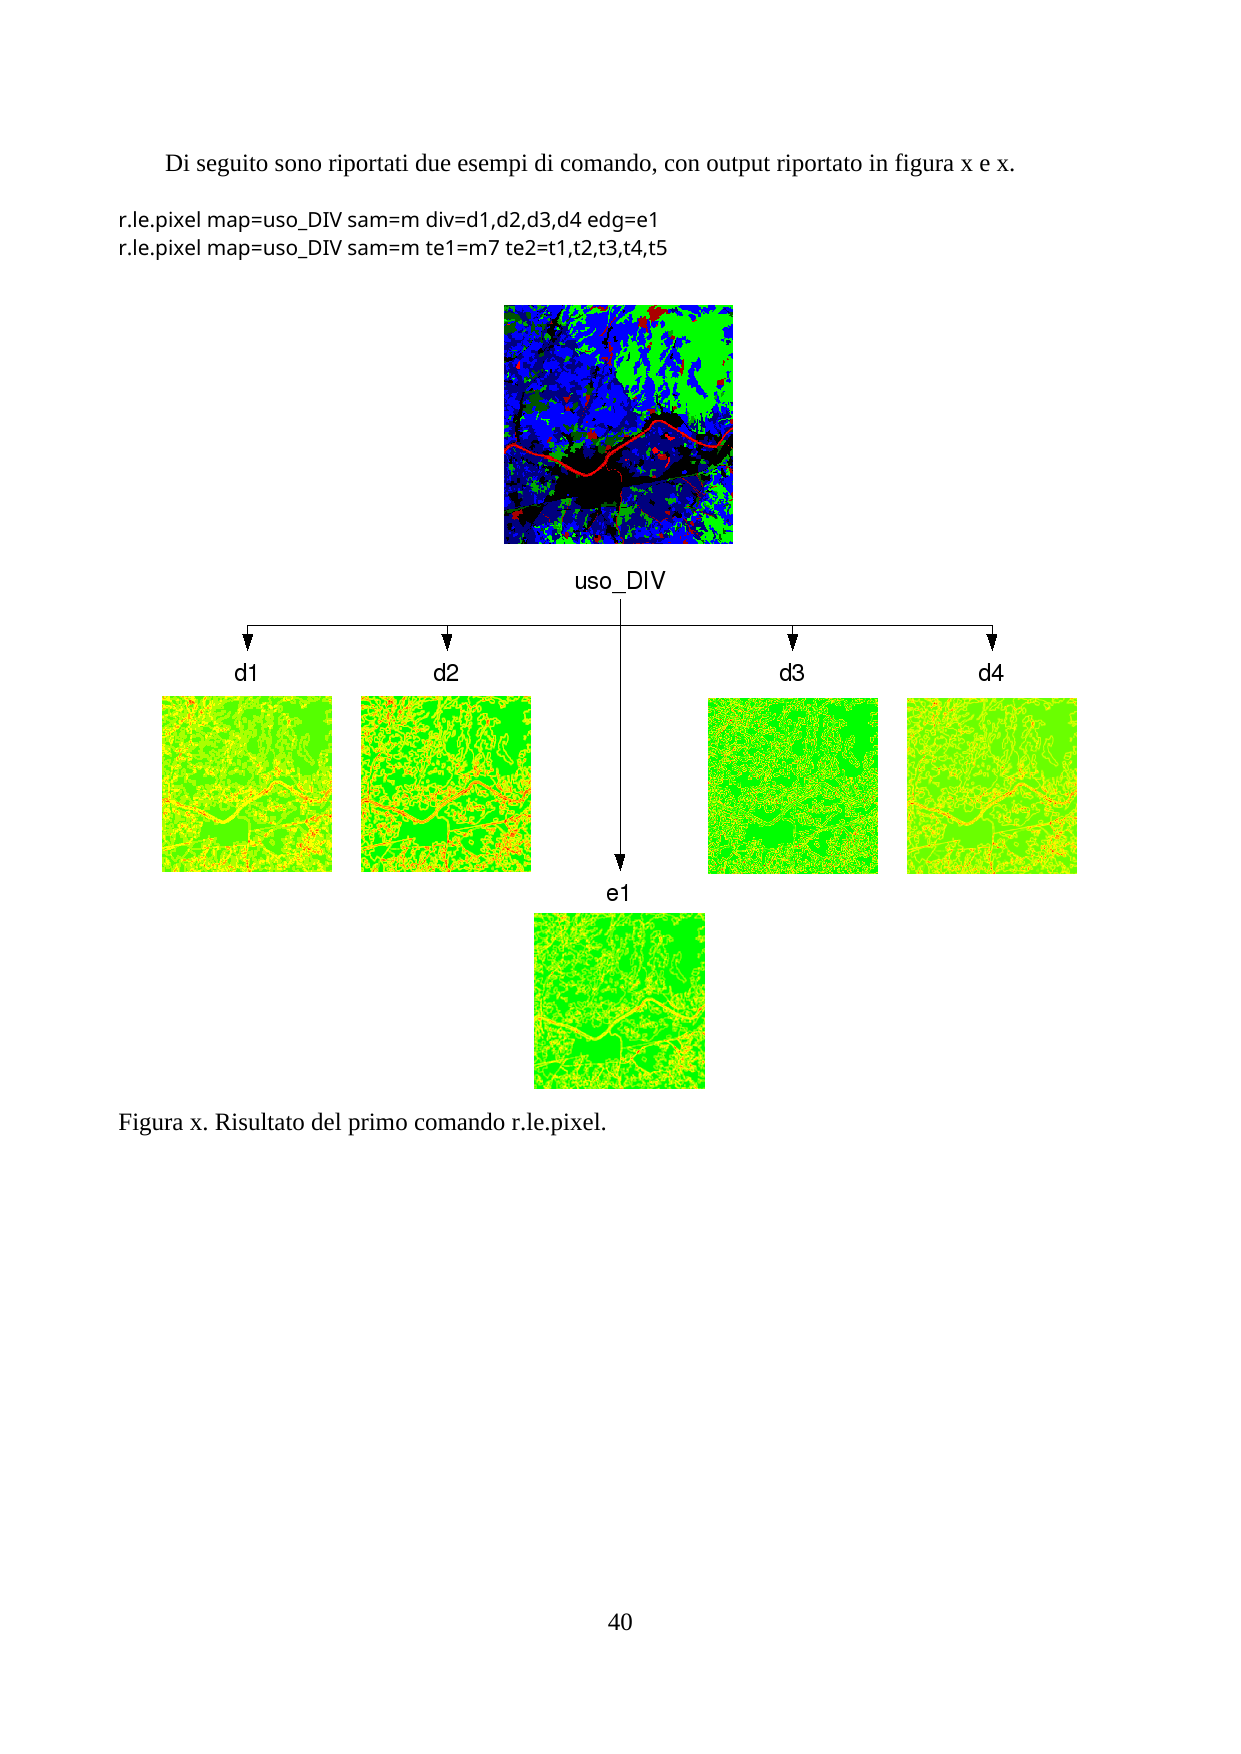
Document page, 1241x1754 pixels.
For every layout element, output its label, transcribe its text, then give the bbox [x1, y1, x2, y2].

picture [134, 299, 1106, 1098]
text Figura x. Risultato del primo comando r.le.pixel. [118, 1107, 1122, 1135]
text Di seguito sono riportati due esempi di comando, con output riportato in figura x e x. [118, 148, 1122, 176]
text r.le.pixel map=uso_DIV sam=m div=d1,d2,d3,d4 edg=e1 [118, 205, 1122, 233]
text r.le.pixel map=uso_DIV sam=m te1=m7 te2=t1,t2,t3,t4,t5 [118, 233, 1122, 262]
